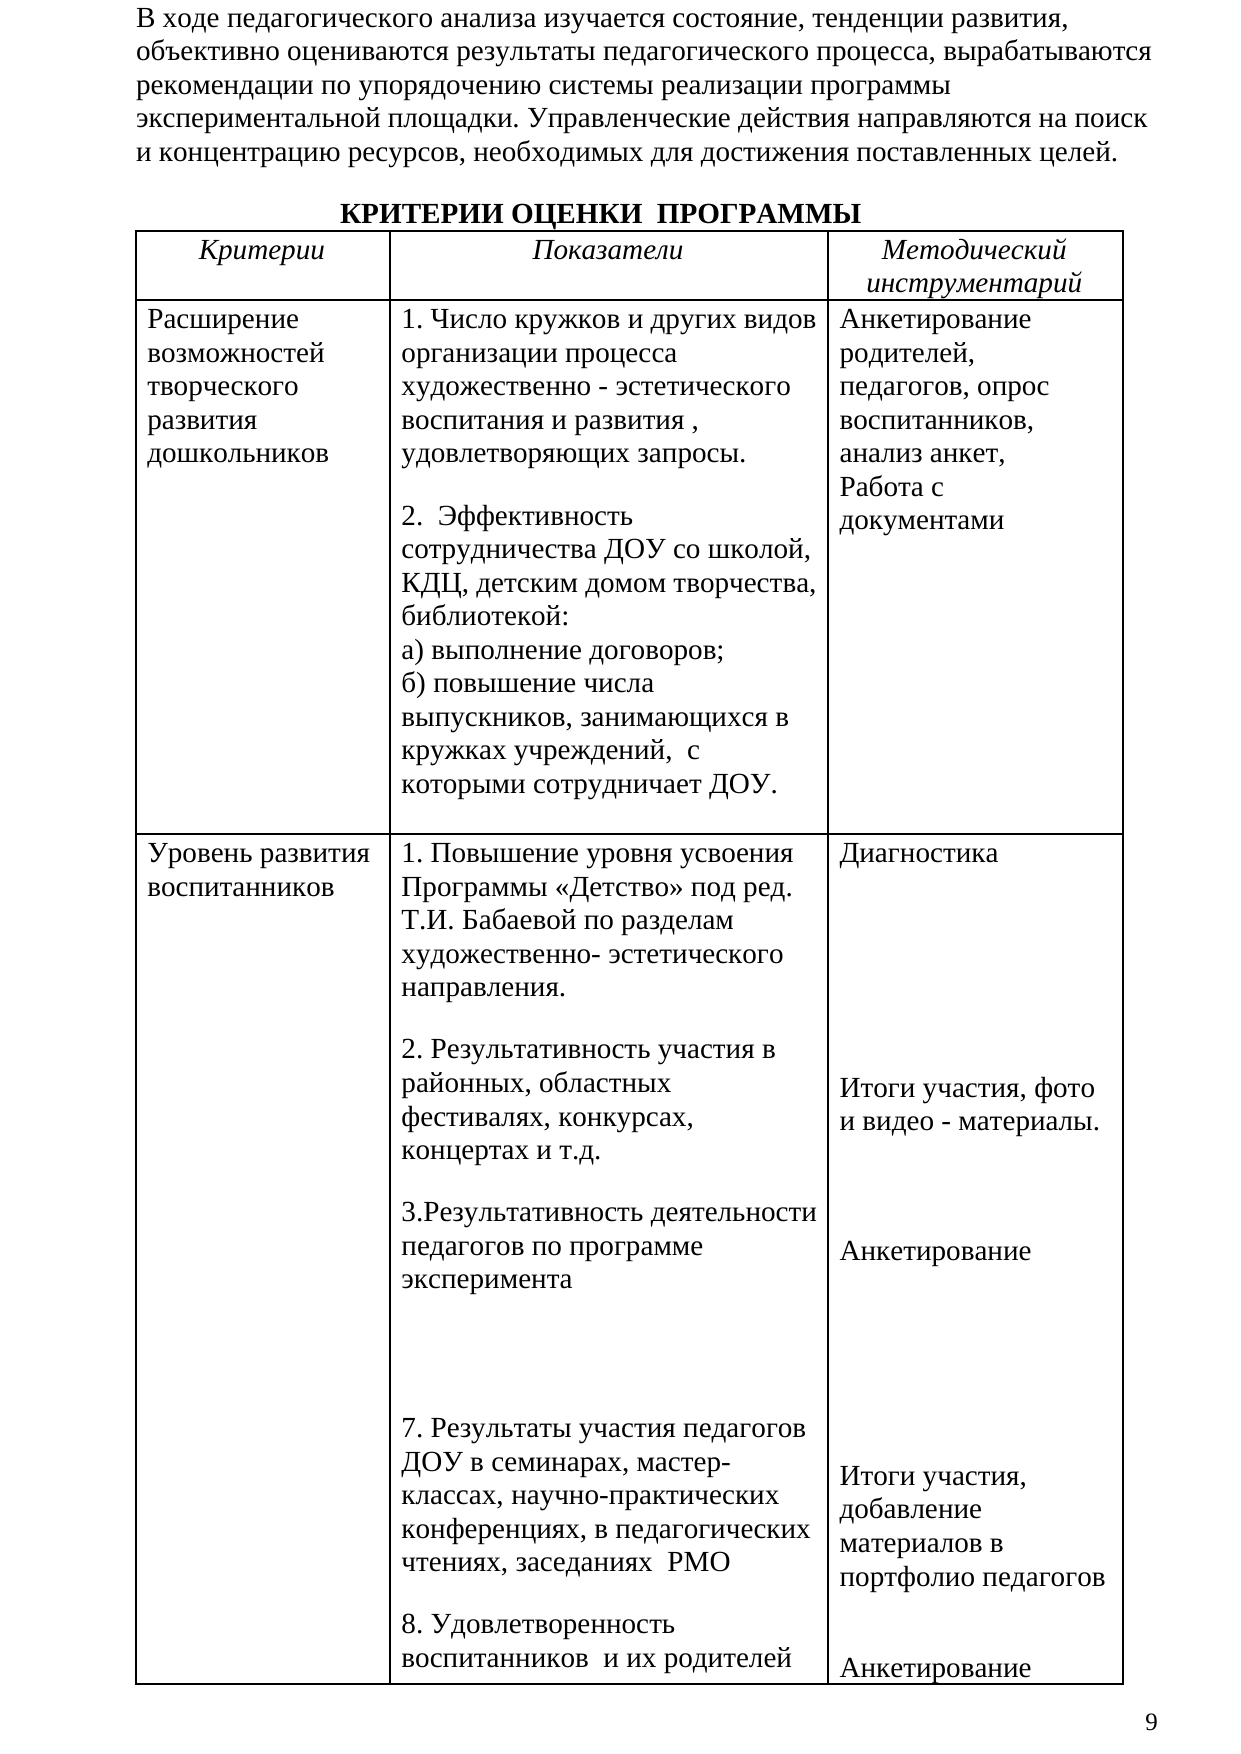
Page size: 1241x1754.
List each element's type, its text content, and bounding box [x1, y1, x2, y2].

text В ходе педагогического анализа изучается состояние, тенденции развития, объективно оцениваются результаты педагогического процесса, вырабатываются рекомендации по упорядочению системы реализации программы экспериментальной площадки. Управленческие действия направляются на поиск и концентрацию ресурсов, необходимых для достижения поставленных целей. [136, 0, 1158, 168]
table_cell Расширение возможностей творческого развития дошкольников [137, 301, 389, 833]
table_cell 1. Повышение уровня усвоения Программы «Детство» под ред. Т.И. Бабаевой по разделам художественно- эстетического направления. 2. Результативность участия в районных, областных фестивалях, конкурсах, концертах и т.д. 3.Результативность деятельности педагогов по программе эксперимента 7. Результаты участия педагогов ДОУ в семинарах, мастер-классах, научно-практических конференциях, в педагогических чтениях, заседаниях РМО 8. Удовлетворенность воспитанников и их родителей [391, 835, 827, 1683]
table_header Показатели [391, 232, 827, 299]
table_header Критерии [137, 232, 389, 299]
table_cell Анкетирование родителей, педагогов, опрос воспитанников, анализ анкет, Работа с документами [829, 301, 1122, 833]
table_header Методический инструментарий [829, 232, 1122, 299]
table_cell 1. Число кружков и других видов организации процесса художественно - эстетического воспитания и развития , удовлетворяющих запросы. 2. Эффективность сотрудничества ДОУ со школой, КДЦ, детским домом творчества, библиотекой: а) выполнение договоров; б) повышение числа выпускников, занимающихся в кружках учреждений, с которыми сотрудничает ДОУ. [391, 301, 827, 833]
table_cell Диагностика Итоги участия, фото и видео - материалы. Анкетирование Итоги участия, добавление материалов в портфолио педагогов Анкетирование [829, 835, 1122, 1683]
table_cell Уровень развития воспитанников [137, 835, 389, 1683]
text КРИТЕРИИ ОЦЕНКИ ПРОГРАММЫ [136, 196, 1158, 230]
